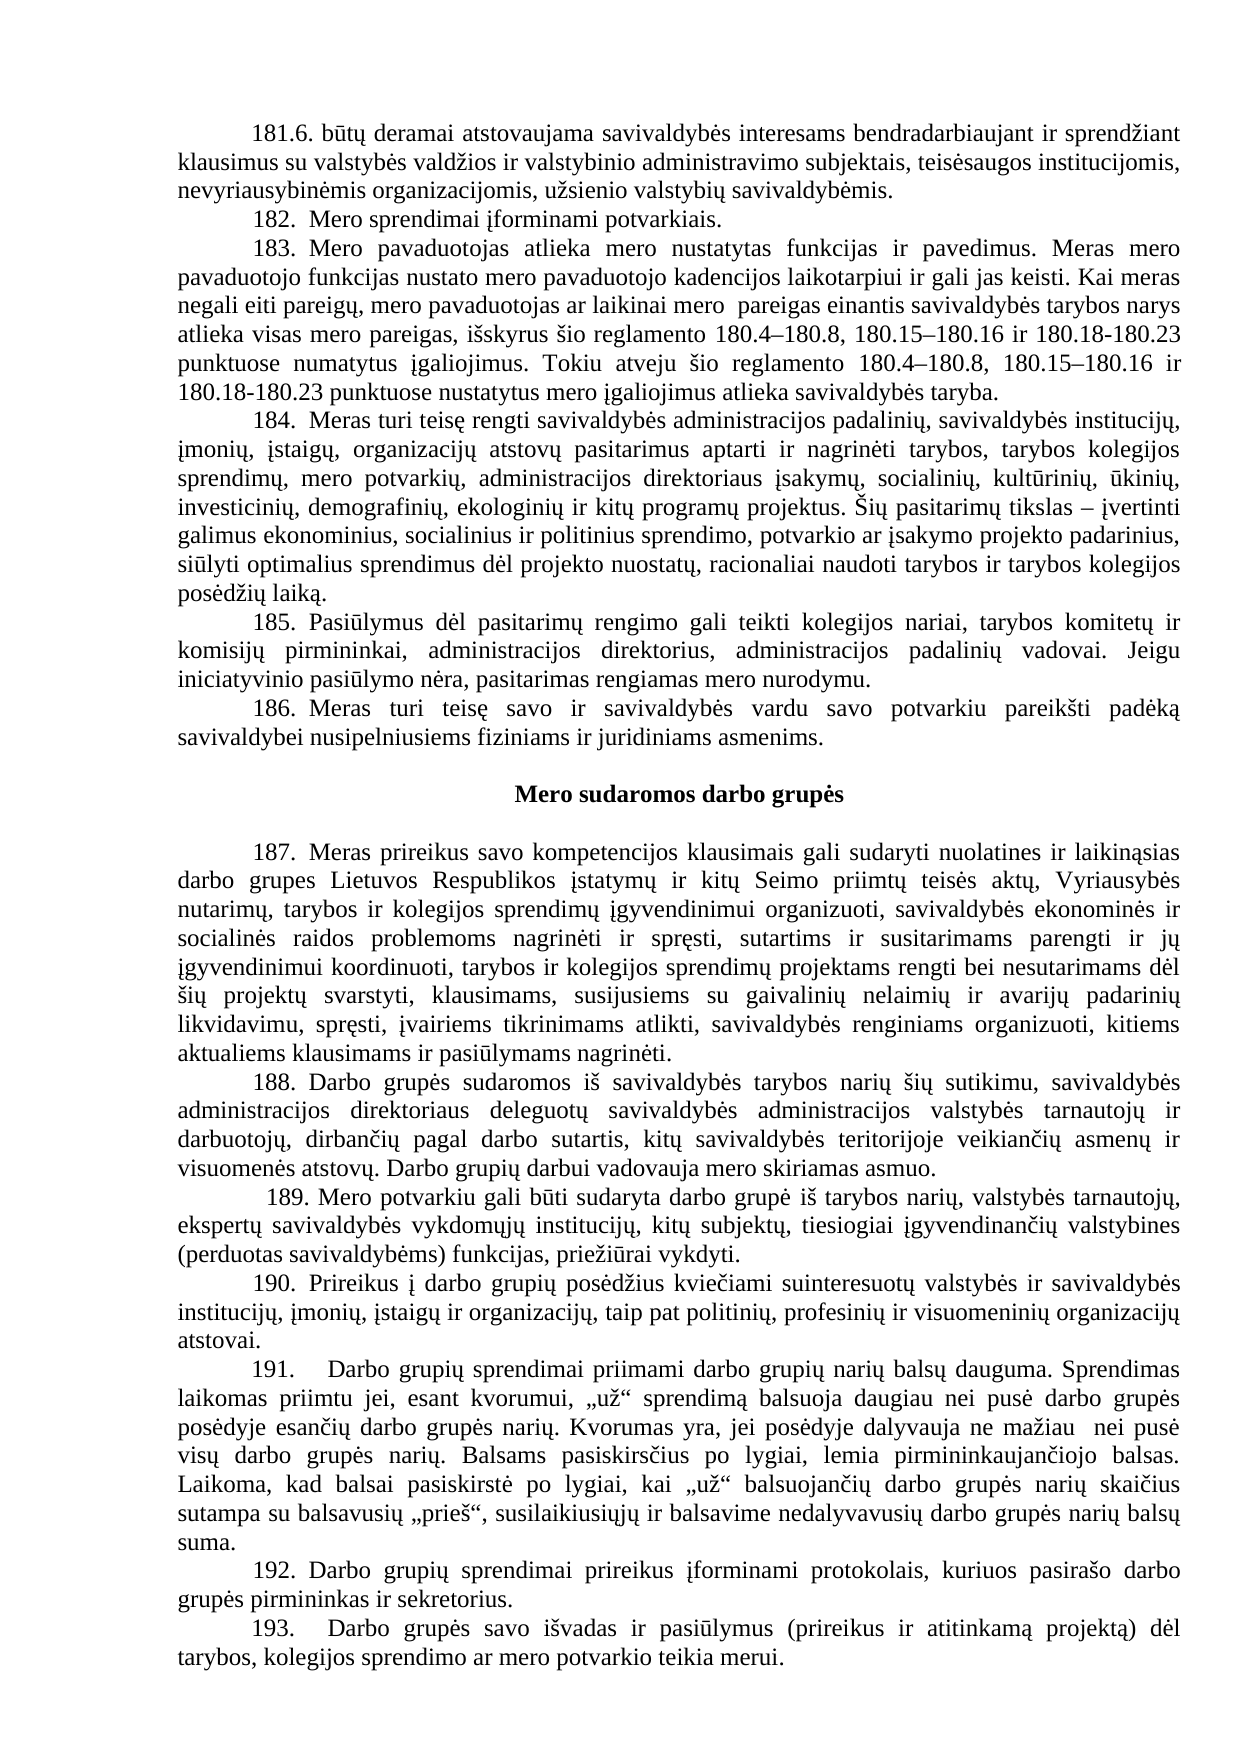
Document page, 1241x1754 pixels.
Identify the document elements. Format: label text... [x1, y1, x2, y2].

text 181.6. būtų deramai atstovaujama savivaldybės interesams bendradarbiaujant ir sprendžiant klausimus su valstybės valdžios ir valstybinio administravimo subjektais, teisėsaugos institucijomis, nevyriausybinėmis organizacijomis, užsienio valstybių savivaldybėmis. [177, 118, 1181, 204]
text 186. Meras turi teisę savo ir savivaldybės vardu savo potvarkiu pareikšti padėką savivaldybei nusipelniusiems fiziniams ir juridiniams asmenims. [177, 693, 1181, 751]
text 183. Mero pavaduotojas atlieka mero nustatytas funkcijas ir pavedimus. Meras mero pavaduotojo funkcijas nustato mero pavaduotojo kadencijos laikotarpiui ir gali jas keisti. Kai meras negali eiti pareigų, mero pavaduotojas ar laikinai mero pareigas einantis savivaldybės tarybos narys atlieka visas mero pareigas, išskyrus šio reglamento 180.4–180.8, 180.15–180.16 ir 180.18-180.23 punktuose numatytus įgaliojimus. Tokiu atveju šio reglamento 180.4–180.8, 180.15–180.16 ir 180.18-180.23 punktuose nustatytus mero įgaliojimus atlieka savivaldybės taryba. [177, 233, 1181, 406]
text 193. Darbo grupės savo išvadas ir pasiūlymus (prireikus ir atitinkamą projektą) dėl tarybos, kolegijos sprendimo ar mero potvarkio teikia merui. [177, 1613, 1181, 1671]
text 184. Meras turi teisę rengti savivaldybės administracijos padalinių, savivaldybės institucijų, įmonių, įstaigų, organizacijų atstovų pasitarimus aptarti ir nagrinėti tarybos, tarybos kolegijos sprendimų, mero potvarkių, administracijos direktoriaus įsakymų, socialinių, kultūrinių, ūkinių, investicinių, demografinių, ekologinių ir kitų programų projektus. Šių pasitarimų tikslas – įvertinti galimus ekonominius, socialinius ir politinius sprendimo, potvarkio ar įsakymo projekto padarinius, siūlyti optimalius sprendimus dėl projekto nuostatų, racionaliai naudoti tarybos ir tarybos kolegijos posėdžių laiką. [177, 406, 1181, 607]
text Mero sudaromos darbo grupės [177, 779, 1181, 808]
text 191. Darbo grupių sprendimai priimami darbo grupių narių balsų dauguma. Sprendimas laikomas priimtu jei, esant kvorumui, „už“ sprendimą balsuoja daugiau nei pusė darbo grupės posėdyje esančių darbo grupės narių. Kvorumas yra, jei posėdyje dalyvauja ne mažiau nei pusė visų darbo grupės narių. Balsams pasiskirsčius po lygiai, lemia pirmininkaujančiojo balsas. Laikoma, kad balsai pasiskirstė po lygiai, kai „už“ balsuojančių darbo grupės narių skaičius sutampa su balsavusių „prieš“, susilaikiusiųjų ir balsavime nedalyvavusių darbo grupės narių balsų suma. [177, 1354, 1181, 1556]
text 190. Prireikus į darbo grupių posėdžius kviečiami suinteresuotų valstybės ir savivaldybės institucijų, įmonių, įstaigų ir organizacijų, taip pat politinių, profesinių ir visuomeninių organizacijų atstovai. [177, 1268, 1181, 1354]
text 189. Mero potvarkiu gali būti sudaryta darbo grupė iš tarybos narių, valstybės tarnautojų, ekspertų savivaldybės vykdomųjų institucijų, kitų subjektų, tiesiogiai įgyvendinančių valstybines (perduotas savivaldybėms) funkcijas, priežiūrai vykdyti. [177, 1182, 1181, 1268]
text 187. Meras prireikus savo kompetencijos klausimais gali sudaryti nuolatines ir laikinąsias darbo grupes Lietuvos Respublikos įstatymų ir kitų Seimo priimtų teisės aktų, Vyriausybės nutarimų, tarybos ir kolegijos sprendimų įgyvendinimui organizuoti, savivaldybės ekonominės ir socialinės raidos problemoms nagrinėti ir spręsti, sutartims ir susitarimams parengti ir jų įgyvendinimui koordinuoti, tarybos ir kolegijos sprendimų projektams rengti bei nesutarimams dėl šių projektų svarstyti, klausimams, susijusiems su gaivalinių nelaimių ir avarijų padarinių likvidavimu, spręsti, įvairiems tikrinimams atlikti, savivaldybės renginiams organizuoti, kitiems aktualiems klausimams ir pasiūlymams nagrinėti. [177, 837, 1181, 1067]
text 192. Darbo grupių sprendimai prireikus įforminami protokolais, kuriuos pasirašo darbo grupės pirmininkas ir sekretorius. [177, 1556, 1181, 1613]
text 182. Mero sprendimai įforminami potvarkiais. [177, 204, 1181, 233]
text 188. Darbo grupės sudaromos iš savivaldybės tarybos narių šių sutikimu, savivaldybės administracijos direktoriaus deleguotų savivaldybės administracijos valstybės tarnautojų ir darbuotojų, dirbančių pagal darbo sutartis, kitų savivaldybės teritorijoje veikiančių asmenų ir visuomenės atstovų. Darbo grupių darbui vadovauja mero skiriamas asmuo. [177, 1067, 1181, 1182]
text 185. Pasiūlymus dėl pasitarimų rengimo gali teikti kolegijos nariai, tarybos komitetų ir komisijų pirmininkai, administracijos direktorius, administracijos padalinių vadovai. Jeigu iniciatyvinio pasiūlymo nėra, pasitarimas rengiamas mero nurodymu. [177, 607, 1181, 693]
